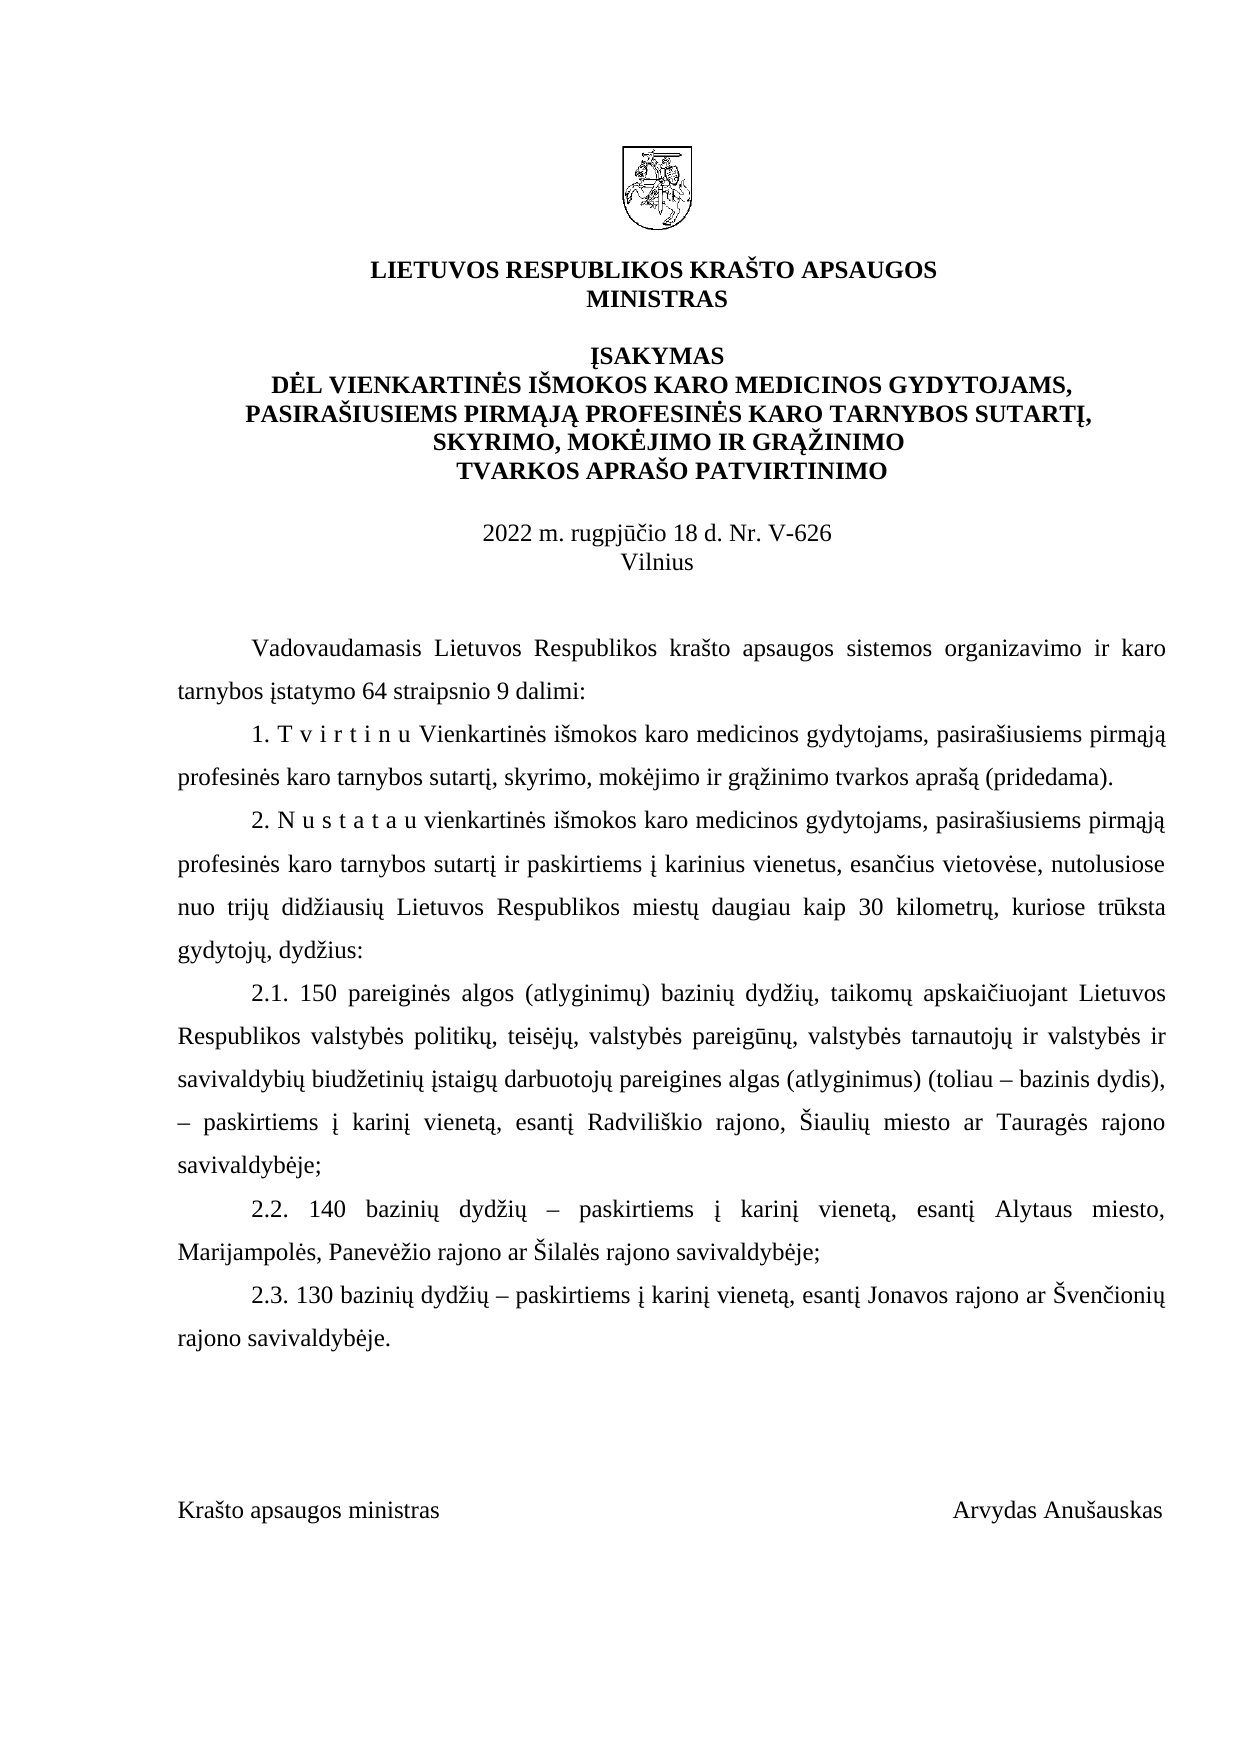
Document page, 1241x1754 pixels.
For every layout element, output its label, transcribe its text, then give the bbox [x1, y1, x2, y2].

text 2022 m. rugpjūčio 18 d. Nr. V-626 [177, 518, 1137, 547]
text DĖL VIENKARTINĖS IŠMOKOS KARO MEDICINOS GYDYTOJAMS, PASIRAŠIUSIEMS PIRMĄJĄ PROFESINĖS KARO TARNYBOS SUTARTĮ, [177, 370, 1167, 427]
text 2. N u s t a t a u vienkartinės išmokos karo medicinos gydytojams, pasirašiusiems pirmąją profesinės karo tarnybos sutartį ir paskirtiems į karinius vienetus, esančius vietovėse, nutolusiose nuo trijų didžiausių Lietuvos Respublikos miestų daugiau kaip 30 kilometrų, kuriose trūksta gydytojų, dydžius: [177, 806, 1167, 964]
text 2.3. 130 bazinių dydžių – paskirtiems į karinį vienetą, esantį Jonavos rajono ar Švenčionių rajono savivaldybėje. [177, 1280, 1167, 1352]
text ĮSAKYMAS [177, 341, 1137, 370]
subtitle Krašto apsaugos ministras Arvydas Anušauskas [177, 1496, 1167, 1524]
text 2.2. 140 bazinių dydžių – paskirtiems į karinį vienetą, esantį Alytaus miesto, Marijampolės, Panevėžio rajono ar Šilalės rajono savivaldybėje; [177, 1194, 1167, 1266]
text TVARKOS APRAŠO PATVIRTINIMO [177, 456, 1167, 485]
text ministras [177, 284, 1137, 312]
text 2.1. 150 pareiginės algos (atlyginimų) bazinių dydžių, taikomų apskaičiuojant Lietuvos Respublikos valstybės politikų, teisėjų, valstybės pareigūnų, valstybės tarnautojų ir valstybės ir savivaldybių biudžetinių įstaigų darbuotojų pareigines algas (atlyginimus) (toliau – bazinis dydis), – paskirtiems į karinį vienetą, esantį Radviliškio rajono, Šiaulių miesto ar Tauragės rajono savivaldybėje; [177, 978, 1167, 1179]
text 1. T v i r t i n u Vienkartinės išmokos karo medicinos gydytojams, pasirašiusiems pirmąją profesinės karo tarnybos sutartį, skyrimo, mokėjimo ir grąžinimo tvarkos aprašą (pridedama). [177, 719, 1167, 791]
text lietuvos respublikos krašto apsaugos [177, 255, 1137, 284]
text SKYRIMO, MOKĖJIMO IR GRĄŽINIMO [177, 427, 1167, 456]
text Vilnius [177, 547, 1137, 576]
text Vadovaudamasis Lietuvos Respublikos krašto apsaugos sistemos organizavimo ir karo tarnybos įstatymo 64 straipsnio 9 dalimi: [177, 633, 1167, 705]
